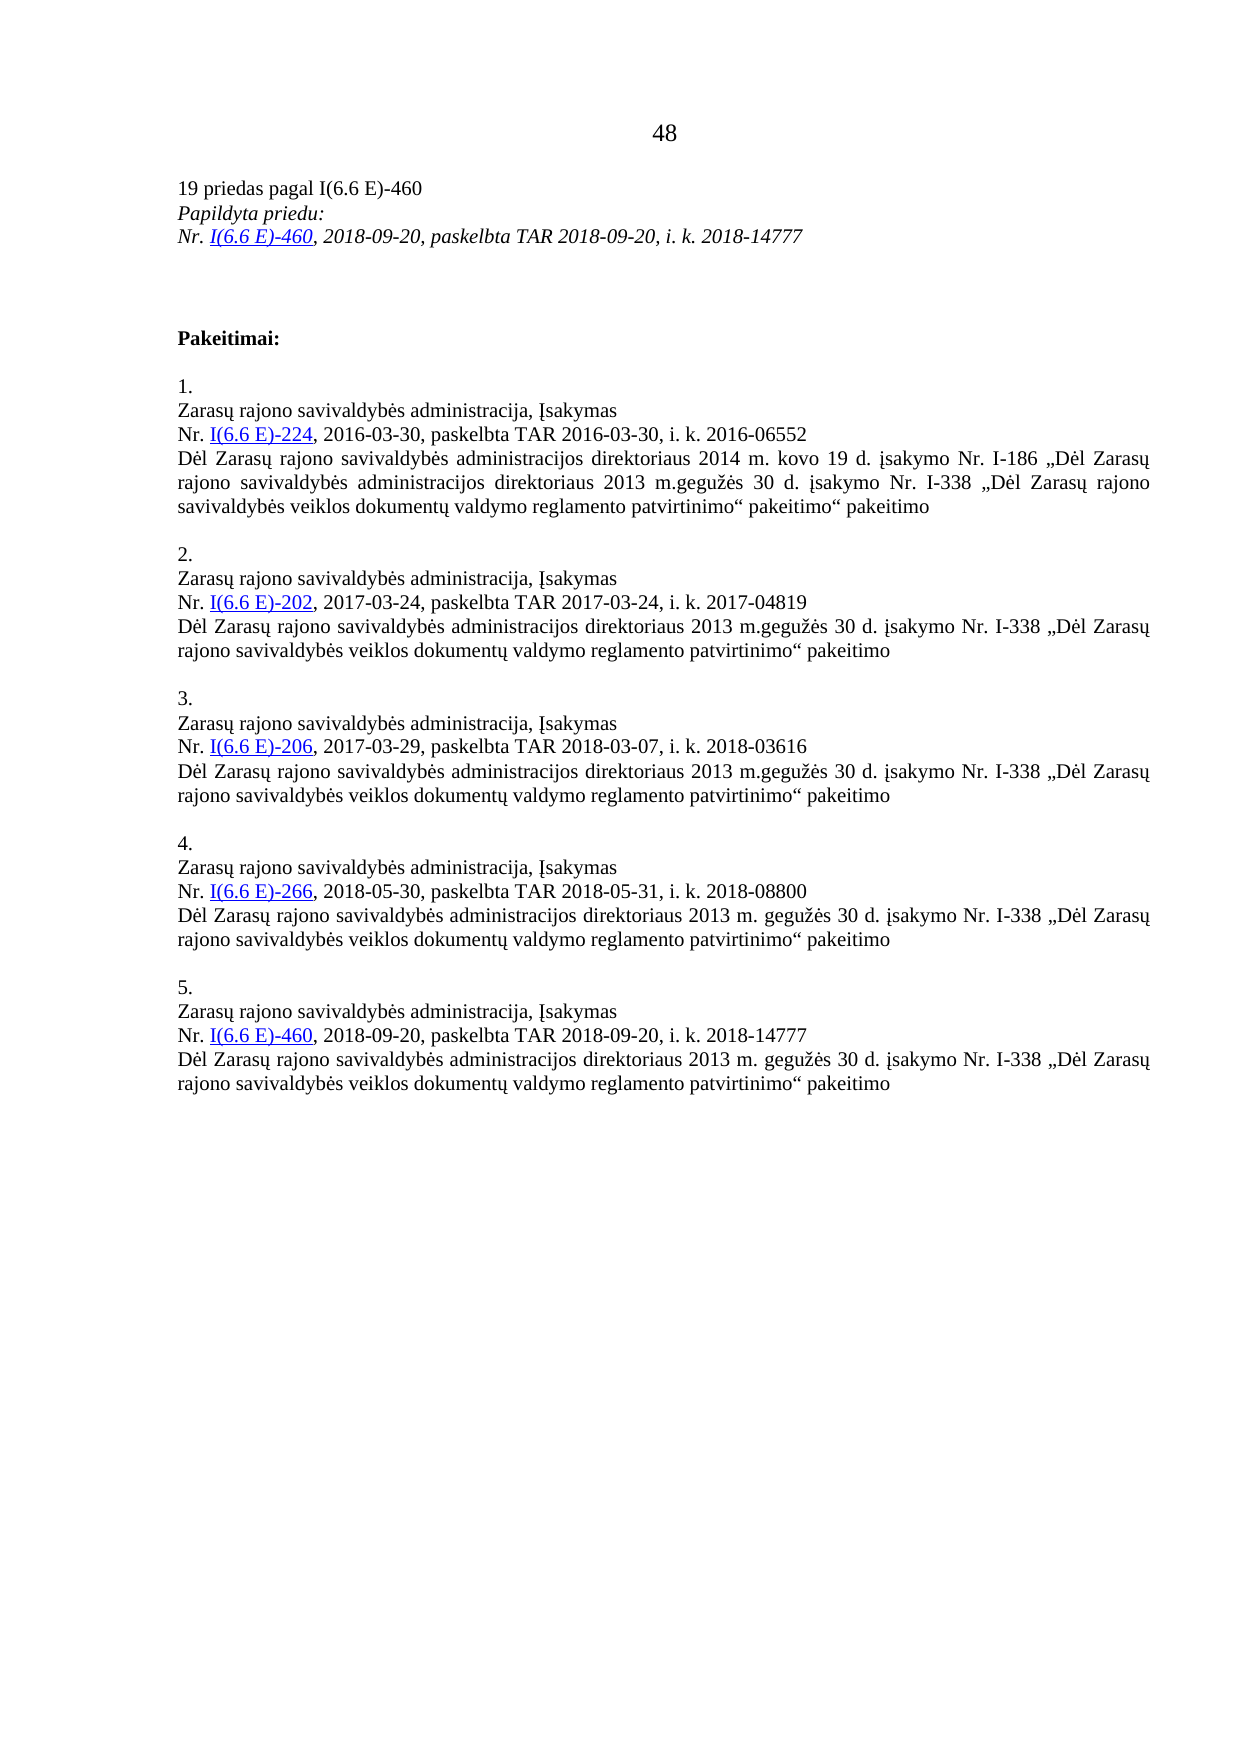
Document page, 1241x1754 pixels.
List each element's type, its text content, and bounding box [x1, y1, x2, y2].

text Zarasų rajono savivaldybės administracija, Įsakymas [177, 999, 1152, 1023]
text Dėl Zarasų rajono savivaldybės administracijos direktoriaus 2013 m. gegužės 30 d. įsakymo Nr. I-338 „Dėl Zarasų rajono savivaldybės veiklos dokumentų valdymo reglamento patvirtinimo“ pakeitimo [177, 903, 1152, 951]
text 1. [177, 373, 1152, 398]
text Zarasų rajono savivaldybės administracija, Įsakymas [177, 398, 1152, 422]
text Dėl Zarasų rajono savivaldybės administracijos direktoriaus 2013 m.gegužės 30 d. įsakymo Nr. I-338 „Dėl Zarasų rajono savivaldybės veiklos dokumentų valdymo reglamento patvirtinimo“ pakeitimo [177, 614, 1152, 662]
text Nr. I(6.6 E)-266, 2018-05-30, paskelbta TAR 2018-05-31, i. k. 2018-08800 [177, 879, 1152, 903]
text Nr. I(6.6 E)-206, 2017-03-29, paskelbta TAR 2018-03-07, i. k. 2018-03616 [177, 734, 1152, 758]
text Nr. I(6.6 E)-202, 2017-03-24, paskelbta TAR 2017-03-24, i. k. 2017-04819 [177, 590, 1152, 614]
text 19 priedas pagal I(6.6 E)-460 [177, 176, 1152, 200]
text Dėl Zarasų rajono savivaldybės administracijos direktoriaus 2013 m.gegužės 30 d. įsakymo Nr. I-338 „Dėl Zarasų rajono savivaldybės veiklos dokumentų valdymo reglamento patvirtinimo“ pakeitimo [177, 758, 1152, 807]
text Zarasų rajono savivaldybės administracija, Įsakymas [177, 855, 1152, 879]
text 2. [177, 542, 1152, 566]
text Nr. I(6.6 E)-460, 2018-09-20, paskelbta TAR 2018-09-20, i. k. 2018-14777 [177, 1023, 1152, 1047]
text Papildyta priedu: [177, 200, 1152, 224]
text Nr. I(6.6 E)-460, 2018-09-20, paskelbta TAR 2018-09-20, i. k. 2018-14777 [177, 224, 1152, 248]
text Zarasų rajono savivaldybės administracija, Įsakymas [177, 710, 1152, 734]
text 4. [177, 831, 1152, 855]
text Pakeitimai: [177, 325, 1152, 349]
text 5. [177, 975, 1152, 999]
text 3. [177, 686, 1152, 710]
text Nr. I(6.6 E)-224, 2016-03-30, paskelbta TAR 2016-03-30, i. k. 2016-06552 [177, 422, 1152, 446]
text Zarasų rajono savivaldybės administracija, Įsakymas [177, 566, 1152, 590]
text Dėl Zarasų rajono savivaldybės administracijos direktoriaus 2013 m. gegužės 30 d. įsakymo Nr. I-338 „Dėl Zarasų rajono savivaldybės veiklos dokumentų valdymo reglamento patvirtinimo“ pakeitimo [177, 1047, 1152, 1095]
text Dėl Zarasų rajono savivaldybės administracijos direktoriaus 2014 m. kovo 19 d. įsakymo Nr. I-186 „Dėl Zarasų rajono savivaldybės administracijos direktoriaus 2013 m.gegužės 30 d. įsakymo Nr. I-338 „Dėl Zarasų rajono savivaldybės veiklos dokumentų valdymo reglamento patvirtinimo“ pakeitimo“ pakeitimo [177, 446, 1152, 518]
